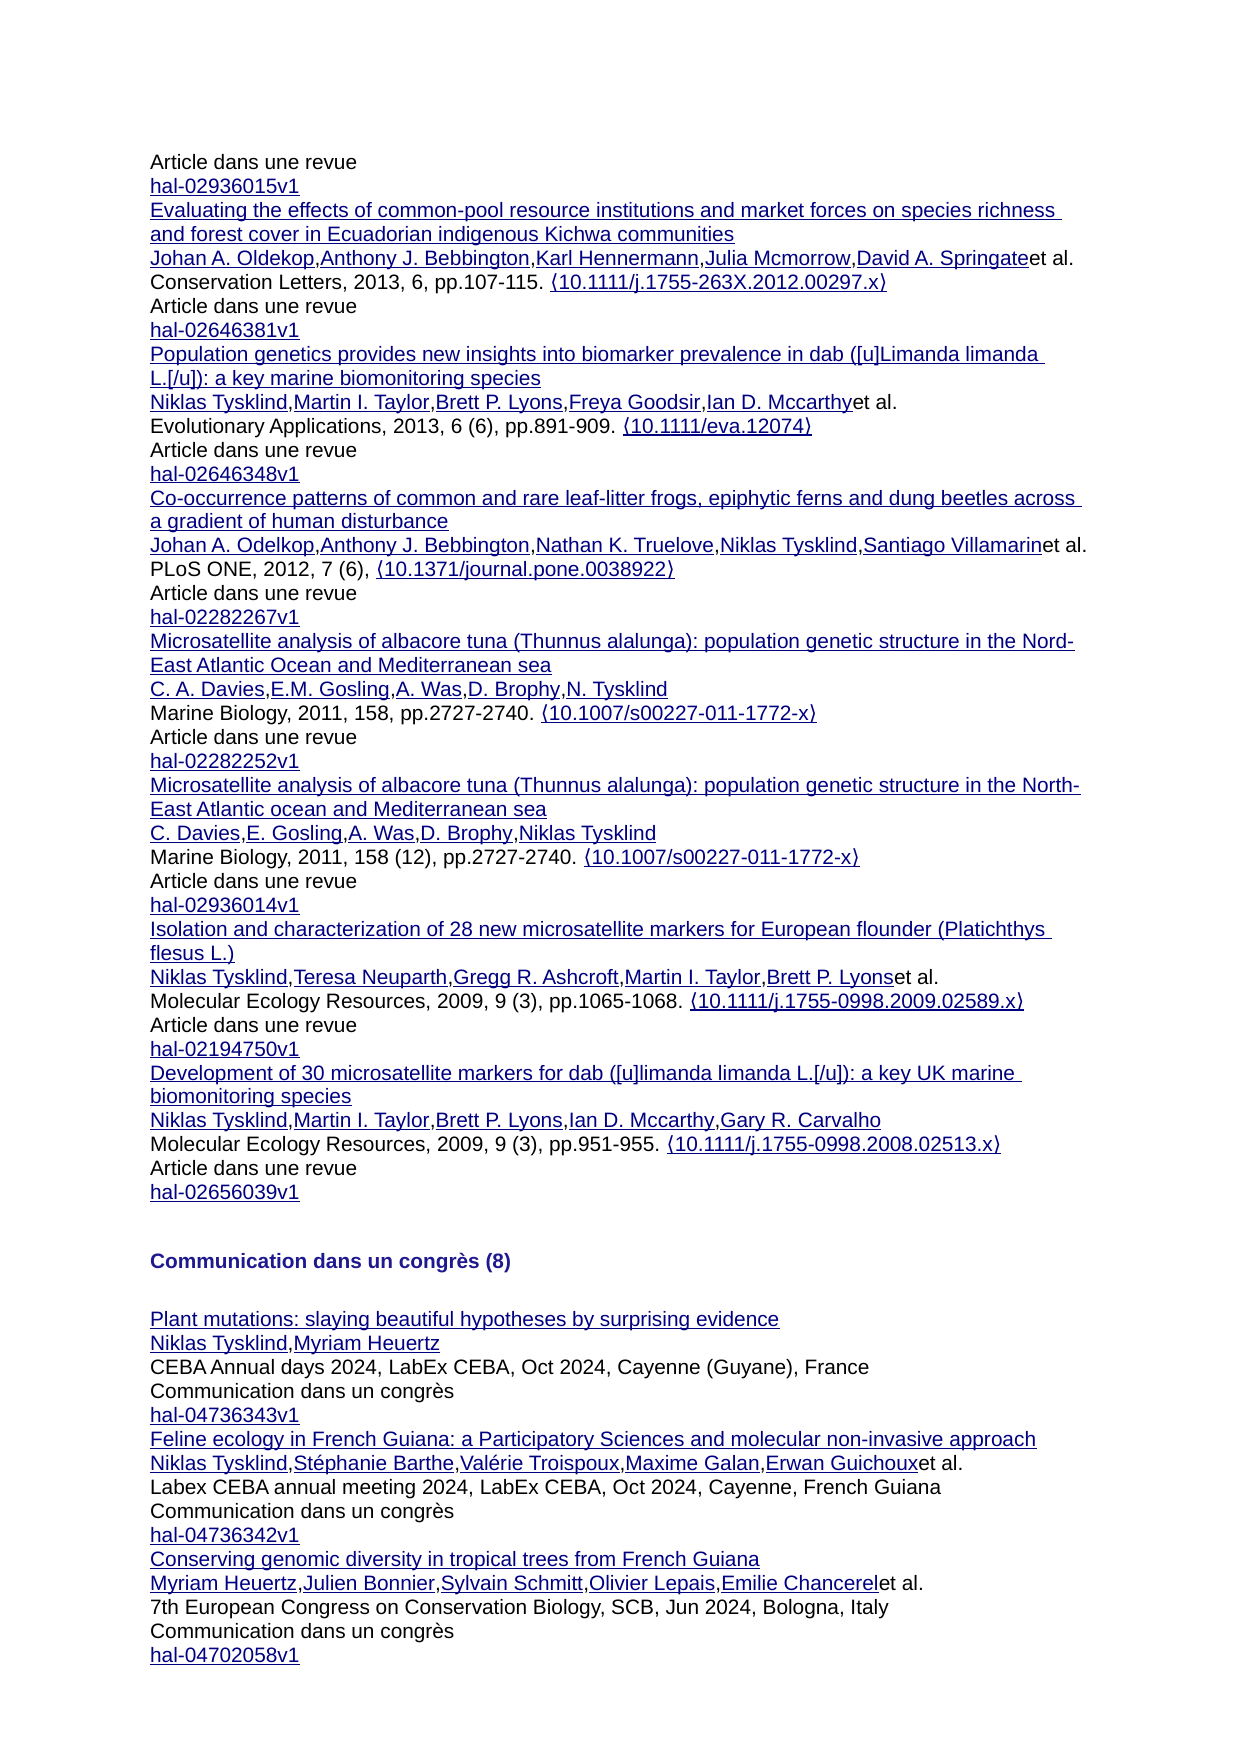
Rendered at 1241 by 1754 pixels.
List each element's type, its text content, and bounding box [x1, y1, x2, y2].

table_cell Evaluating the effects of common-pool resource institutions and market forces on species richness and forest cover in Ecuadorian indigenous Kichwa communities Johan A. Oldekop,Anthony J. Bebbington,Karl Hennermann,Julia Mcmorrow,David A. Springateet al. Conservation Letters, 2013, 6, pp.107-115. ⟨10.1111/j.1755-263X.2012.00297.x⟩ Article dans une revue hal-02646381v1 [150, 198, 1090, 342]
table_cell Population genetics provides new insights into biomarker prevalence in dab ([u]Limanda limanda L.[/u]): a key marine biomonitoring species Niklas Tysklind,Martin I. Taylor,Brett P. Lyons,Freya Goodsir,Ian D. Mccarthyet al. Evolutionary Applications, 2013, 6 (6), pp.891-909. ⟨10.1111/eva.12074⟩ Article dans une revue hal-02646348v1 [150, 342, 1090, 485]
subtitle Communication dans un congrès (8) [150, 1249, 1090, 1273]
table_cell Feline ecology in French Guiana: a Participatory Sciences and molecular non-invasive approach Niklas Tysklind,Stéphanie Barthe,Valérie Troispoux,Maxime Galan,Erwan Guichouxet al. Labex CEBA annual meeting 2024, LabEx CEBA, Oct 2024, Cayenne, French Guiana Communication dans un congrès hal-04736342v1 [150, 1427, 1090, 1547]
table_cell Microsatellite analysis of albacore tuna (Thunnus alalunga): population genetic structure in the North-East Atlantic ocean and Mediterranean sea C. Davies,E. Gosling,A. Was,D. Brophy,Niklas Tysklind Marine Biology, 2011, 158 (12), pp.2727-2740. ⟨10.1007/s00227-011-1772-x⟩ Article dans une revue hal-02936014v1 [150, 773, 1090, 917]
table_cell Article dans une revue hal-02936015v1 [150, 150, 1090, 198]
table_cell Microsatellite analysis of albacore tuna (Thunnus alalunga): population genetic structure in the Nord-East Atlantic Ocean and Mediterranean sea C. A. Davies,E.M. Gosling,A. Was,D. Brophy,N. Tysklind Marine Biology, 2011, 158, pp.2727-2740. ⟨10.1007/s00227-011-1772-x⟩ Article dans une revue hal-02282252v1 [150, 629, 1090, 773]
table_cell Co-occurrence patterns of common and rare leaf-litter frogs, epiphytic ferns and dung beetles across a gradient of human disturbance Johan A. Odelkop,Anthony J. Bebbington,Nathan K. Truelove,Niklas Tysklind,Santiago Villamarinet al. PLoS ONE, 2012, 7 (6), ⟨10.1371/journal.pone.0038922⟩ Article dans une revue hal-02282267v1 [150, 485, 1090, 629]
table_header Plant mutations: slaying beautiful hypotheses by surprising evidence Niklas Tysklind,Myriam Heuertz CEBA Annual days 2024, LabEx CEBA, Oct 2024, Cayenne (Guyane), France Communication dans un congrès hal-04736343v1 [150, 1307, 1090, 1427]
table_cell Conserving genomic diversity in tropical trees from French Guiana Myriam Heuertz,Julien Bonnier,Sylvain Schmitt,Olivier Lepais,Emilie Chancerelet al. 7th European Congress on Conservation Biology, SCB, Jun 2024, Bologna, Italy Communication dans un congrès hal-04702058v1 [150, 1547, 1090, 1667]
table_cell Development of 30 microsatellite markers for dab ([u]limanda limanda L.[/u]): a key UK marine biomonitoring species Niklas Tysklind,Martin I. Taylor,Brett P. Lyons,Ian D. Mccarthy,Gary R. Carvalho Molecular Ecology Resources, 2009, 9 (3), pp.951-955. ⟨10.1111/j.1755‐0998.2008.02513.x⟩ Article dans une revue hal-02656039v1 [150, 1060, 1090, 1204]
table_cell Isolation and characterization of 28 new microsatellite markers for European flounder (Platichthys flesus L.) Niklas Tysklind,Teresa Neuparth,Gregg R. Ashcroft,Martin I. Taylor,Brett P. Lyonset al. Molecular Ecology Resources, 2009, 9 (3), pp.1065-1068. ⟨10.1111/j.1755-0998.2009.02589.x⟩ Article dans une revue hal-02194750v1 [150, 917, 1090, 1060]
